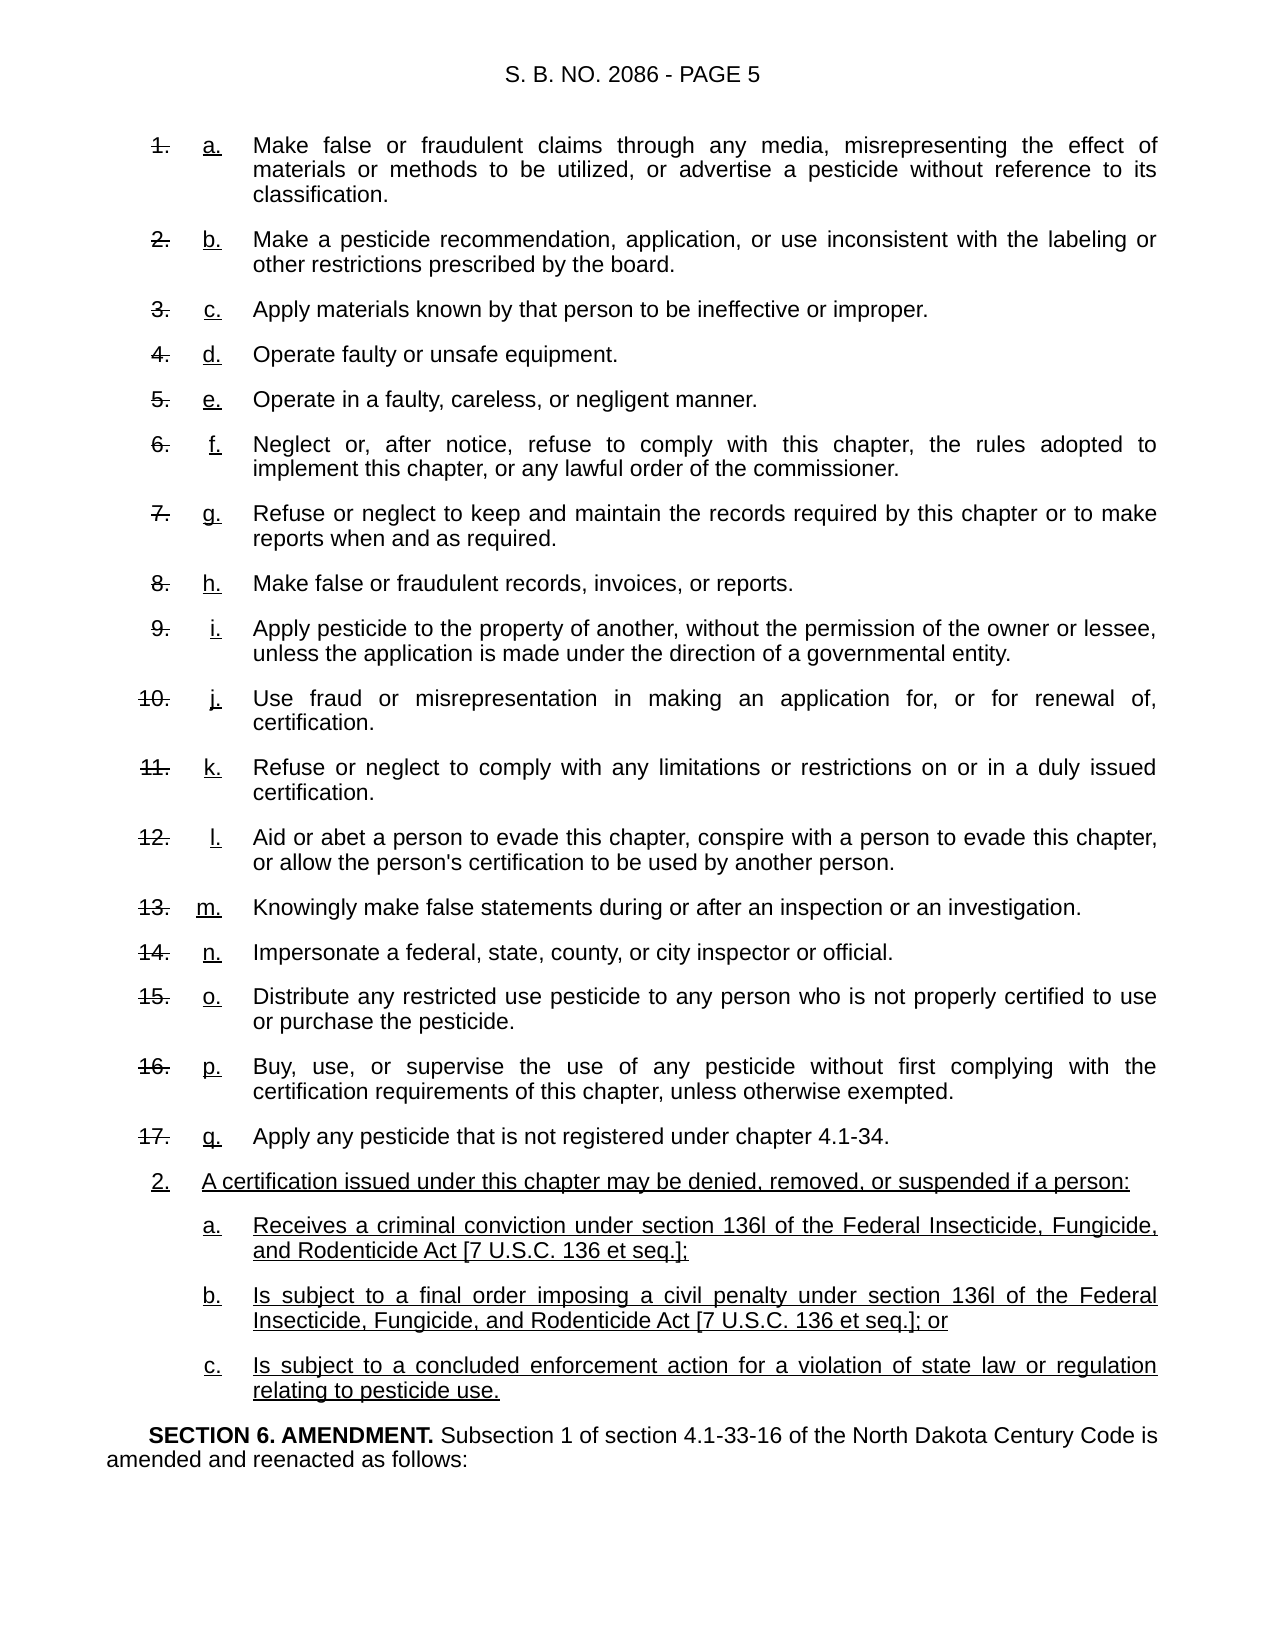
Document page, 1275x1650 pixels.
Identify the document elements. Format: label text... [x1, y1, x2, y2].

text 15. o. Distribute any restricted use pesticide to any person who is not properly certified to use or purchase the pesticide. [106, 985, 1158, 1034]
text 10. j. Use fraud or misrepresentation in making an application for, or for renewal of, certification. [106, 686, 1158, 736]
text 17. q. Apply any pesticide that is not registered under chapter 4.1‑34. [106, 1124, 1158, 1149]
text 3. c. Apply materials known by that person to be ineffective or improper. [106, 297, 1158, 322]
text 12. l. Aid or abet a person to evade this chapter, conspire with a person to evade this chapter, or allow the person's certification to be used by another person. [106, 826, 1158, 875]
text 11. k. Refuse or neglect to comply with any limitations or restrictions on or in a duly issued certification. [106, 756, 1158, 805]
text 6. f. Neglect or, after notice, refuse to comply with this chapter, the rules adopted to implement this chapter, or any lawful order of the commissioner. [106, 432, 1158, 482]
text c. Is subject to a concluded enforcement action for a violation of state law or regulation relating to pesticide use. [106, 1353, 1158, 1403]
text 14. n. Impersonate a federal, state, county, or city inspector or official. [106, 940, 1158, 965]
text 13. m. Knowingly make false statements during or after an inspection or an investigation. [106, 895, 1158, 920]
text 2. A certification issued under this chapter may be denied, removed, or suspended if a person: [106, 1169, 1158, 1194]
text 16. p. Buy, use, or supervise the use of any pesticide without first complying with the certification requirements of this chapter, unless otherwise exempted. [106, 1055, 1158, 1104]
text a. Receives a criminal conviction under section 136l of the Federal Insecticide, Fungicide, and Rodenticide Act [7 U.S.C. 136 et seq.]; [106, 1214, 1158, 1264]
text 5. e. Operate in a faulty, careless, or negligent manner. [106, 387, 1158, 412]
text 8. h. Make false or fraudulent records, invoices, or reports. [106, 572, 1158, 596]
text 9. i. Apply pesticide to the property of another, without the permission of the owner or lessee, unless the application is made under the direction of a governmental entity. [106, 616, 1158, 666]
text SECTION 6. AMENDMENT. Subsection 1 of section 4.1‑33‑16 of the North Dakota Century Code is amended and reenacted as follows: [106, 1423, 1158, 1473]
text 1. a. Make false or fraudulent claims through any media, misrepresenting the effect of materials or methods to be utilized, or advertise a pesticide without reference to its classification. [106, 133, 1158, 208]
text 7. g. Refuse or neglect to keep and maintain the records required by this chapter or to make reports when and as required. [106, 502, 1158, 551]
text b. Is subject to a final order imposing a civil penalty under section 136l of the Federal Insecticide, Fungicide, and Rodenticide Act [7 U.S.C. 136 et seq.]; or [106, 1284, 1158, 1333]
text 2. b. Make a pesticide recommendation, application, or use inconsistent with the labeling or other restrictions prescribed by the board. [106, 228, 1158, 277]
text 4. d. Operate faulty or unsafe equipment. [106, 342, 1158, 367]
